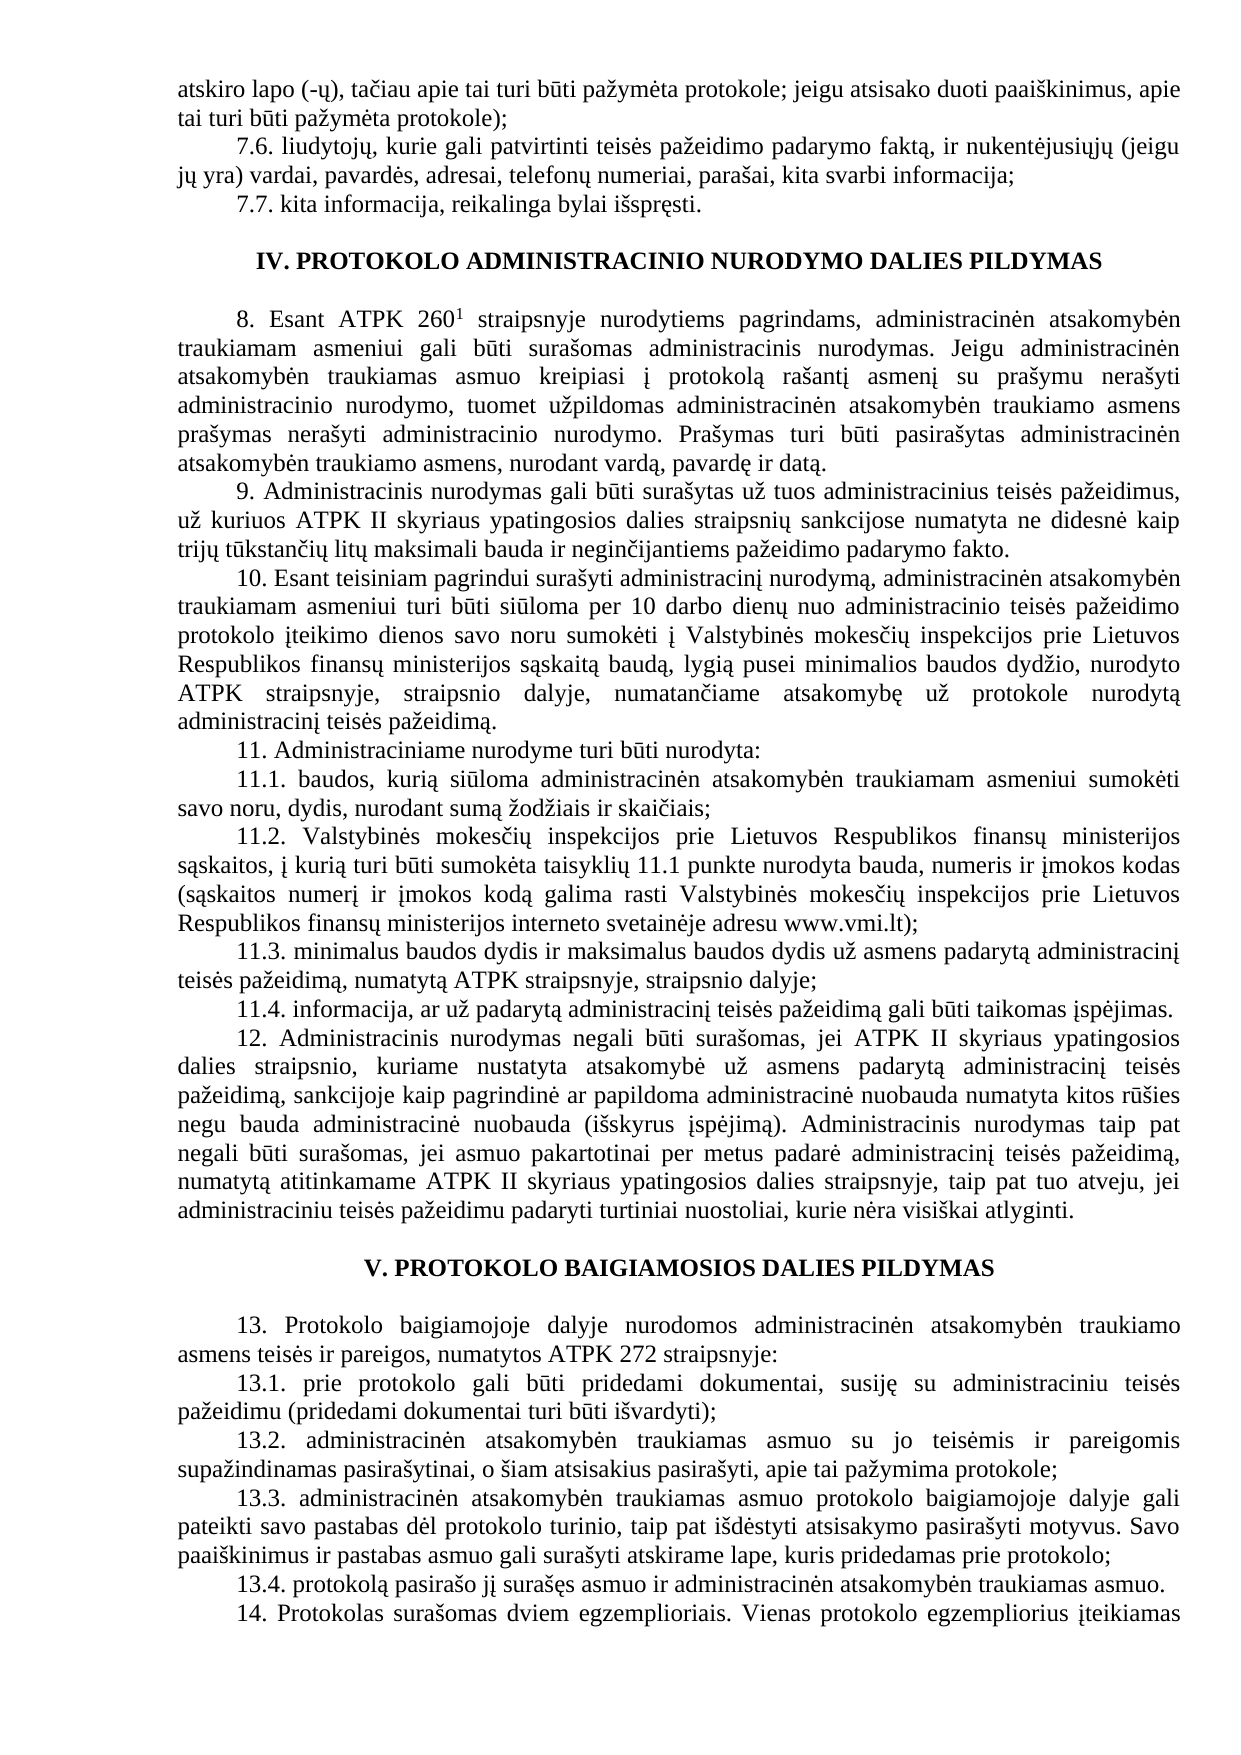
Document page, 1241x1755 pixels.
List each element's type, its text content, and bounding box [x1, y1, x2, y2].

text 13. Protokolo baigiamojoje dalyje nurodomos administracinėn atsakomybėn traukiamo asmens teisės ir pareigos, numatytos ATPK 272 straipsnyje: [177, 1310, 1181, 1368]
text V. PROTOKOLO BAIGIAMOSIOS DALIES PILDYMAS [177, 1253, 1181, 1281]
text 8. Esant ATPK 2601 straipsnyje nurodytiems pagrindams, administracinėn atsakomybėn traukiamam asmeniui gali būti surašomas administracinis nurodymas. Jeigu administracinėn atsakomybėn traukiamas asmuo kreipiasi į protokolą rašantį asmenį su prašymu nerašyti administracinio nurodymo, tuomet užpildomas administracinėn atsakomybėn traukiamo asmens prašymas nerašyti administracinio nurodymo. Prašymas turi būti pasirašytas administracinėn atsakomybėn traukiamo asmens, nurodant vardą, pavardę ir datą. [177, 304, 1181, 476]
text 12. Administracinis nurodymas negali būti surašomas, jei ATPK II skyriaus ypatingosios dalies straipsnio, kuriame nustatyta atsakomybė už asmens padarytą administracinį teisės pažeidimą, sankcijoje kaip pagrindinė ar papildoma administracinė nuobauda numatyta kitos rūšies negu bauda administracinė nuobauda (išskyrus įspėjimą). Administracinis nurodymas taip pat negali būti surašomas, jei asmuo pakartotinai per metus padarė administracinį teisės pažeidimą, numatytą atitinkamame ATPK II skyriaus ypatingosios dalies straipsnyje, taip pat tuo atveju, jei administraciniu teisės pažeidimu padaryti turtiniai nuostoliai, kurie nėra visiškai atlyginti. [177, 1023, 1181, 1224]
text 9. Administracinis nurodymas gali būti surašytas už tuos administracinius teisės pažeidimus, už kuriuos ATPK II skyriaus ypatingosios dalies straipsnių sankcijose numatyta ne didesnė kaip trijų tūkstančių litų maksimali bauda ir neginčijantiems pažeidimo padarymo fakto. [177, 476, 1181, 563]
text 11.3. minimalus baudos dydis ir maksimalus baudos dydis už asmens padarytą administracinį teisės pažeidimą, numatytą ATPK straipsnyje, straipsnio dalyje; [177, 936, 1181, 994]
text 10. Esant teisiniam pagrindui surašyti administracinį nurodymą, administracinėn atsakomybėn traukiamam asmeniui turi būti siūloma per 10 darbo dienų nuo administracinio teisės pažeidimo protokolo įteikimo dienos savo noru sumokėti į Valstybinės mokesčių inspekcijos prie Lietuvos Respublikos finansų ministerijos sąskaitą baudą, lygią pusei minimalios baudos dydžio, nurodyto ATPK straipsnyje, straipsnio dalyje, numatančiame atsakomybę už protokole nurodytą administracinį teisės pažeidimą. [177, 563, 1181, 735]
text 11.2. Valstybinės mokesčių inspekcijos prie Lietuvos Respublikos finansų ministerijos sąskaitos, į kurią turi būti sumokėta taisyklių 11.1 punkte nurodyta bauda, numeris ir įmokos kodas (sąskaitos numerį ir įmokos kodą galima rasti Valstybinės mokesčių inspekcijos prie Lietuvos Respublikos finansų ministerijos interneto svetainėje adresu www.vmi.lt); [177, 821, 1181, 936]
text 7.7. kita informacija, reikalinga bylai išspręsti. [177, 189, 1181, 218]
text 13.2. administracinėn atsakomybėn traukiamas asmuo su jo teisėmis ir pareigomis supažindinamas pasirašytinai, o šiam atsisakius pasirašyti, apie tai pažymima protokole; [177, 1425, 1181, 1483]
text 11.4. informacija, ar už padarytą administracinį teisės pažeidimą gali būti taikomas įspėjimas. [177, 994, 1181, 1023]
text IV. PROTOKOLO ADMINISTRACINIO NURODYMO DALIES PILDYMAS [177, 246, 1181, 275]
text 11.1. baudos, kurią siūloma administracinėn atsakomybėn traukiamam asmeniui sumokėti savo noru, dydis, nurodant sumą žodžiais ir skaičiais; [177, 764, 1181, 821]
text 13.3. administracinėn atsakomybėn traukiamas asmuo protokolo baigiamojoje dalyje gali pateikti savo pastabas dėl protokolo turinio, taip pat išdėstyti atsisakymo pasirašyti motyvus. Savo paaiškinimus ir pastabas asmuo gali surašyti atskirame lape, kuris pridedamas prie protokolo; [177, 1483, 1181, 1569]
text 13.1. prie protokolo gali būti pridedami dokumentai, susiję su administraciniu teisės pažeidimu (pridedami dokumentai turi būti išvardyti); [177, 1368, 1181, 1425]
text atskiro lapo (-ų), tačiau apie tai turi būti pažymėta protokole; jeigu atsisako duoti paaiškinimus, apie tai turi būti pažymėta protokole); [177, 74, 1181, 131]
text 13.4. protokolą pasirašo jį surašęs asmuo ir administracinėn atsakomybėn traukiamas asmuo. [177, 1569, 1181, 1598]
text 7.6. liudytojų, kurie gali patvirtinti teisės pažeidimo padarymo faktą, ir nukentėjusiųjų (jeigu jų yra) vardai, pavardės, adresai, telefonų numeriai, parašai, kita svarbi informacija; [177, 131, 1181, 189]
text 11. Administraciniame nurodyme turi būti nurodyta: [177, 735, 1181, 764]
text 14. Protokolas surašomas dviem egzemplioriais. Vienas protokolo egzempliorius įteikiamas [177, 1598, 1181, 1626]
